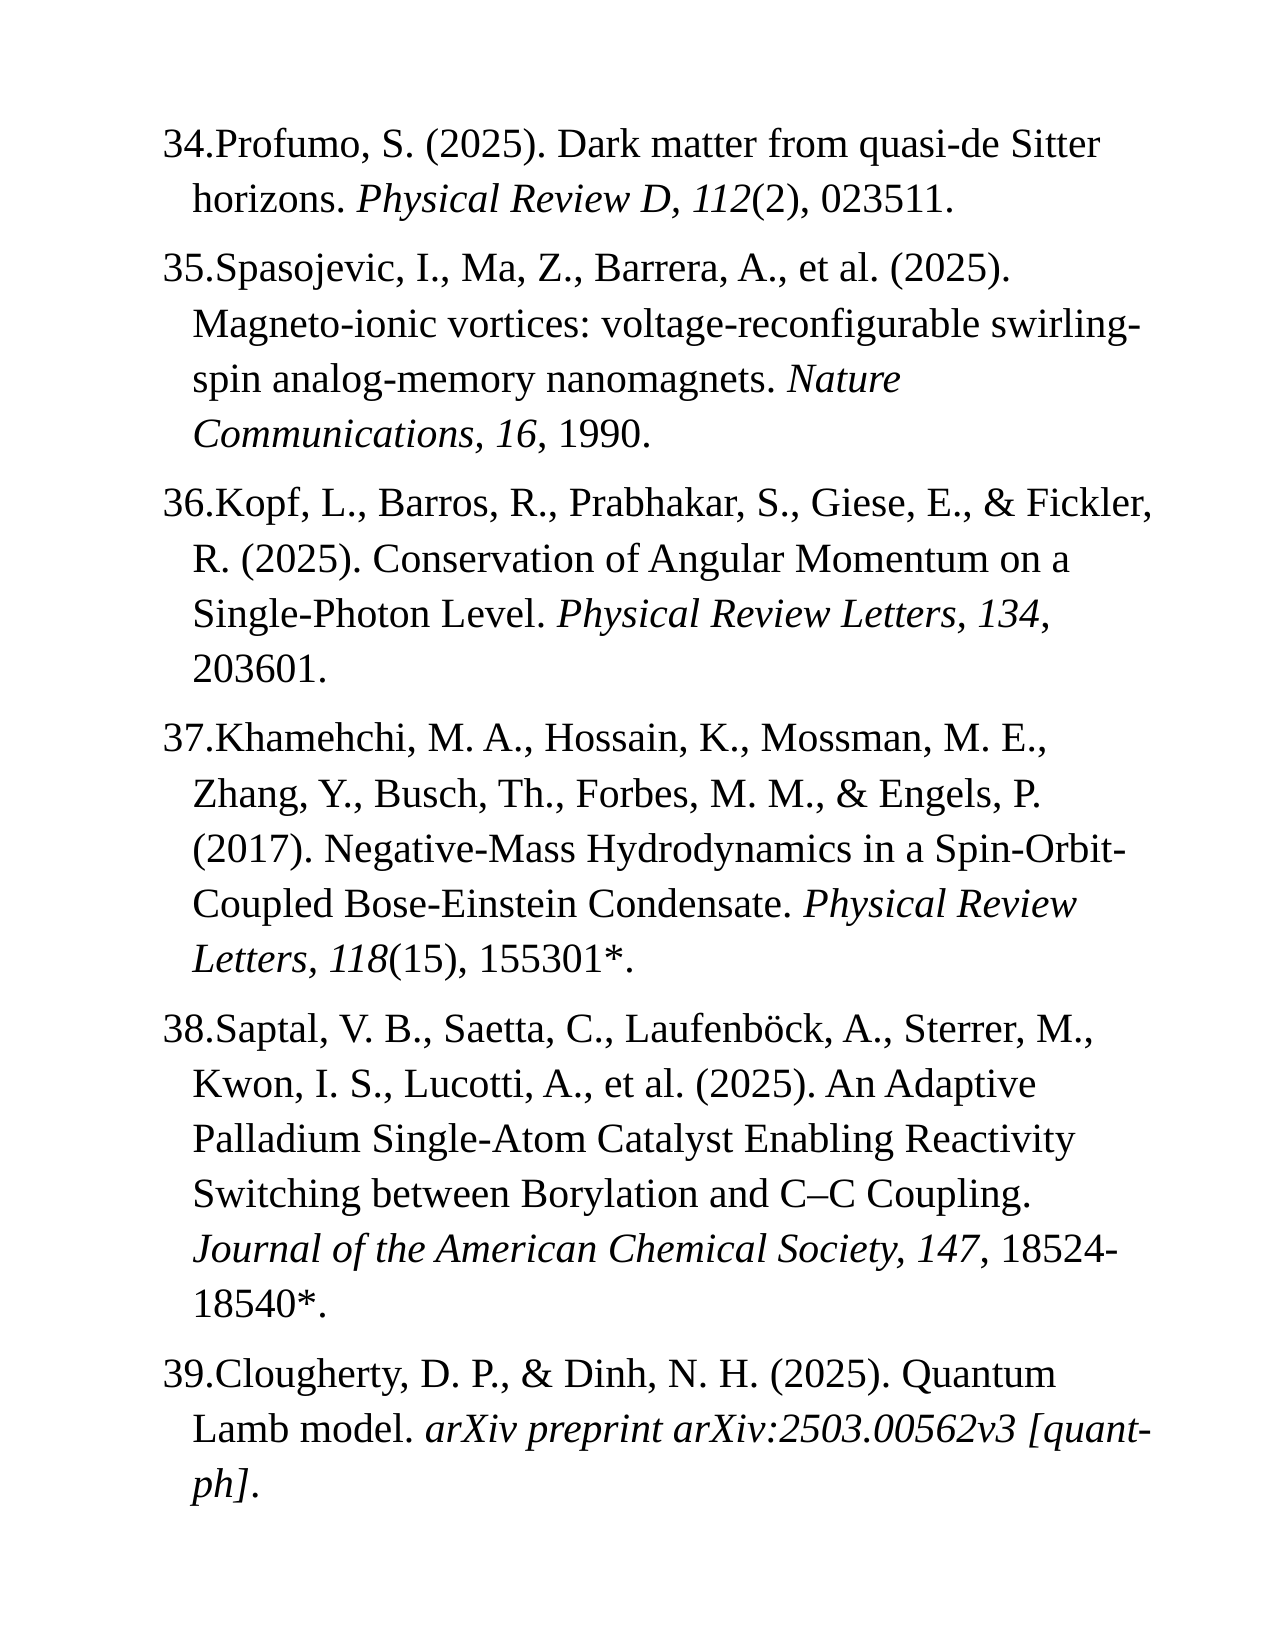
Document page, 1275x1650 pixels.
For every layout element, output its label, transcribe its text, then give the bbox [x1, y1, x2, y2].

list Khamehchi, M. A., Hossain, K., Mossman, M. E., Zhang, Y., Busch, Th., Forbes, M. M., & Engels, P. (2017). Negative-Mass Hydrodynamics in a Spin-Orbit-Coupled Bose-Einstein Condensate. Physical Review Letters, 118(15), 155301*. [162, 713, 1157, 981]
list Kopf, L., Barros, R., Prabhakar, S., Giese, E., & Fickler, R. (2025). Conservation of Angular Momentum on a Single-Photon Level. Physical Review Letters, 134, 203601. [162, 478, 1157, 691]
list Spasojevic, I., Ma, Z., Barrera, A., et al. (2025). Magneto-ionic vortices: voltage-reconfigurable swirling-spin analog-memory nanomagnets. Nature Communications, 16, 1990. [162, 243, 1157, 456]
list Profumo, S. (2025). Dark matter from quasi-de Sitter horizons. Physical Review D, 112(2), 023511. [162, 118, 1157, 221]
list Saptal, V. B., Saetta, C., Laufenböck, A., Sterrer, M., Kwon, I. S., Lucotti, A., et al. (2025). An Adaptive Palladium Single-Atom Catalyst Enabling Reactivity Switching between Borylation and C–C Coupling. Journal of the American Chemical Society, 147, 18524-18540*. [162, 1003, 1157, 1326]
list Clougherty, D. P., & Dinh, N. H. (2025). Quantum Lamb model. arXiv preprint arXiv:2503.00562v3 [quant-ph]. [162, 1348, 1157, 1506]
